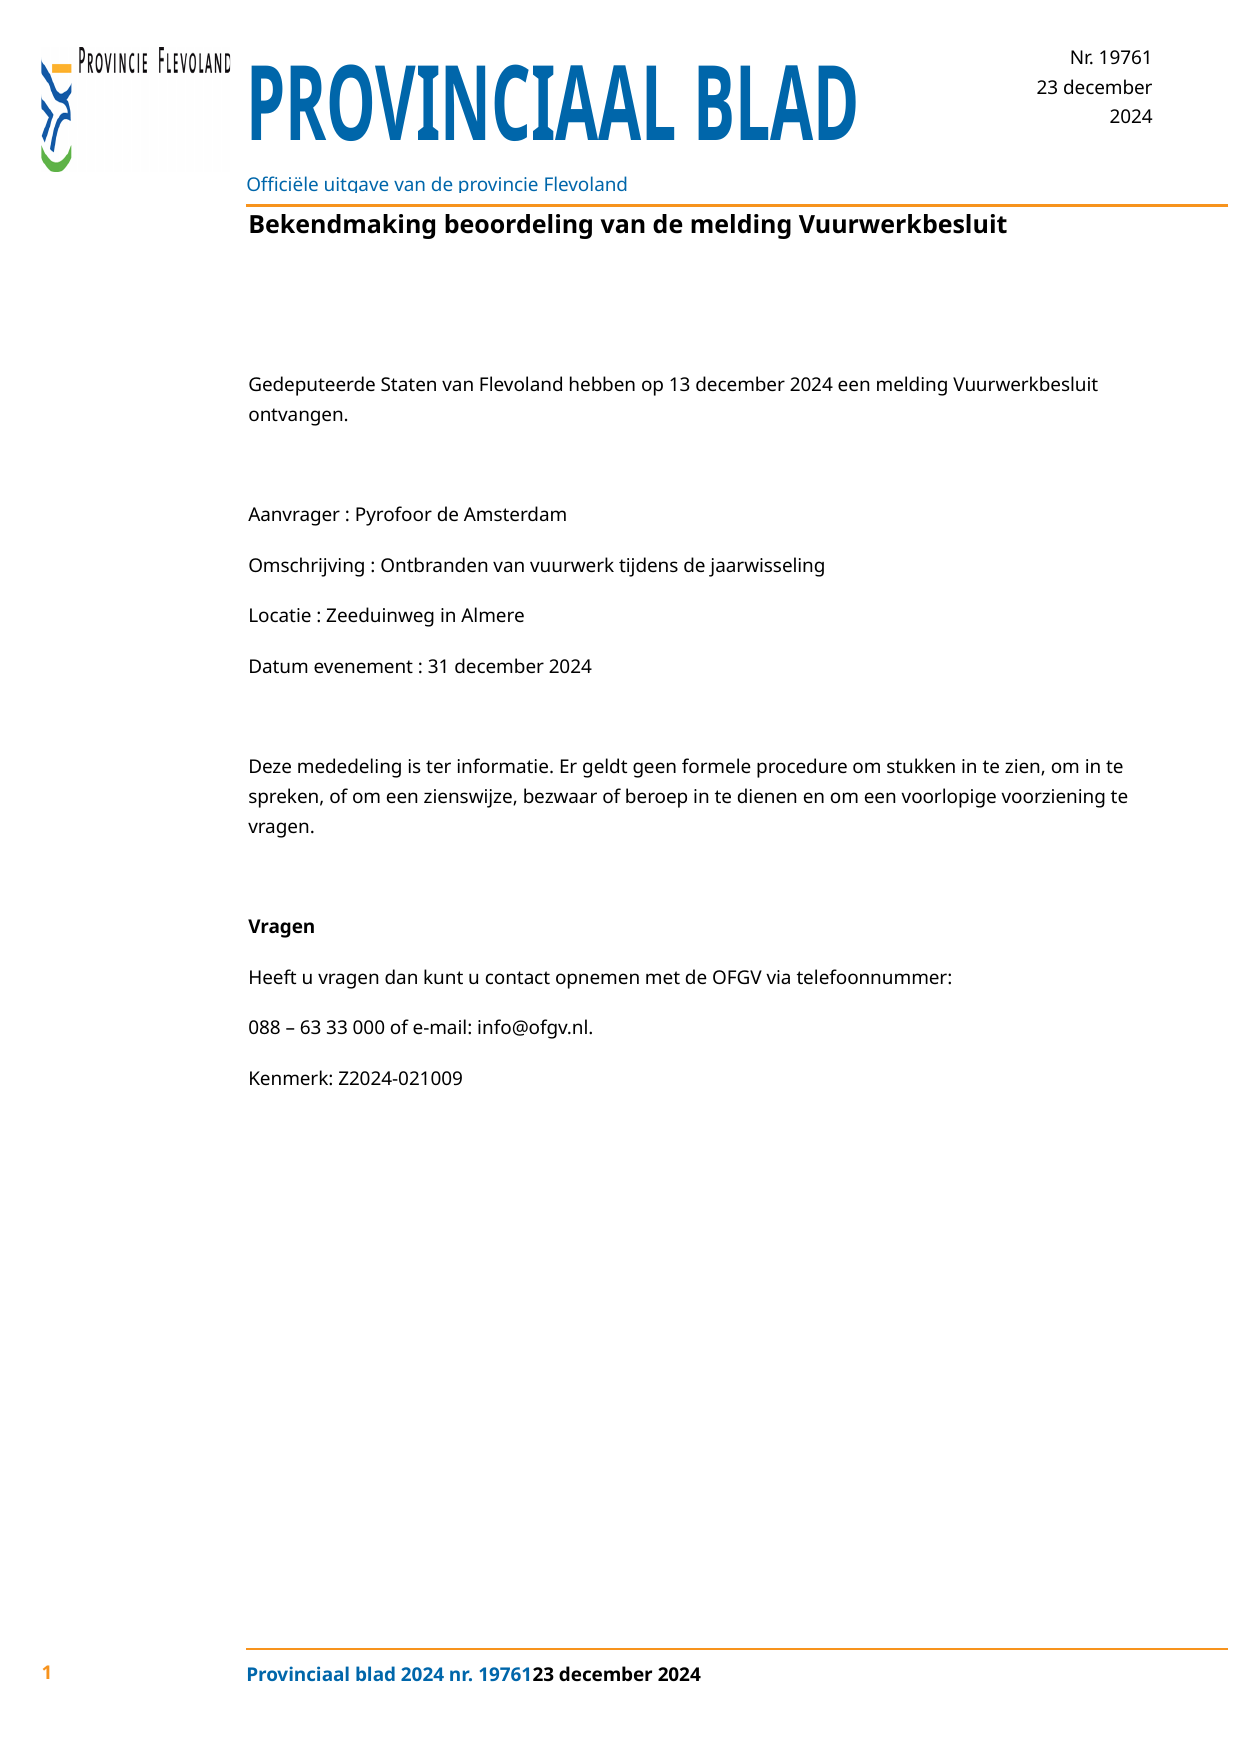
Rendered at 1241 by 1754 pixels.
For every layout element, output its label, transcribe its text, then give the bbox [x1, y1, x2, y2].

text Gedeputeerde Staten van Flevoland hebben op 13 december 2024 een melding Vuurwerkbesluit ontvangen. [248, 371, 1152, 426]
text Aanvrager : Pyrofoor de Amsterdam [248, 502, 1152, 527]
text Datum evenement : 31 december 2024 [248, 653, 1152, 678]
text Heeft u vragen dan kunt u contact opnemen met de OFGV via telefoonnummer: [248, 964, 1152, 990]
text 088 – 63 33 000 of e-mail: info@ofgv.nl. [248, 1014, 1152, 1040]
text Bekendmaking beoordeling van de melding Vuurwerkbesluit [248, 207, 1152, 241]
picture [41, 47, 231, 172]
text Kenmerk: Z2024-021009 [248, 1065, 1152, 1091]
text Locatie : Zeeduinweg in Almere [248, 602, 1152, 628]
text Vragen [248, 914, 1152, 939]
text Deze mededeling is ter informatie. Er geldt geen formele procedure om stukken in te zien, om in te spreken, of om een zienswijze, bezwaar of beroep in te dienen en om een voorlopige voorziening te vragen. [248, 754, 1152, 838]
text Omschrijving : Ontbranden van vuurwerk tijdens de jaarwisseling [248, 552, 1152, 578]
